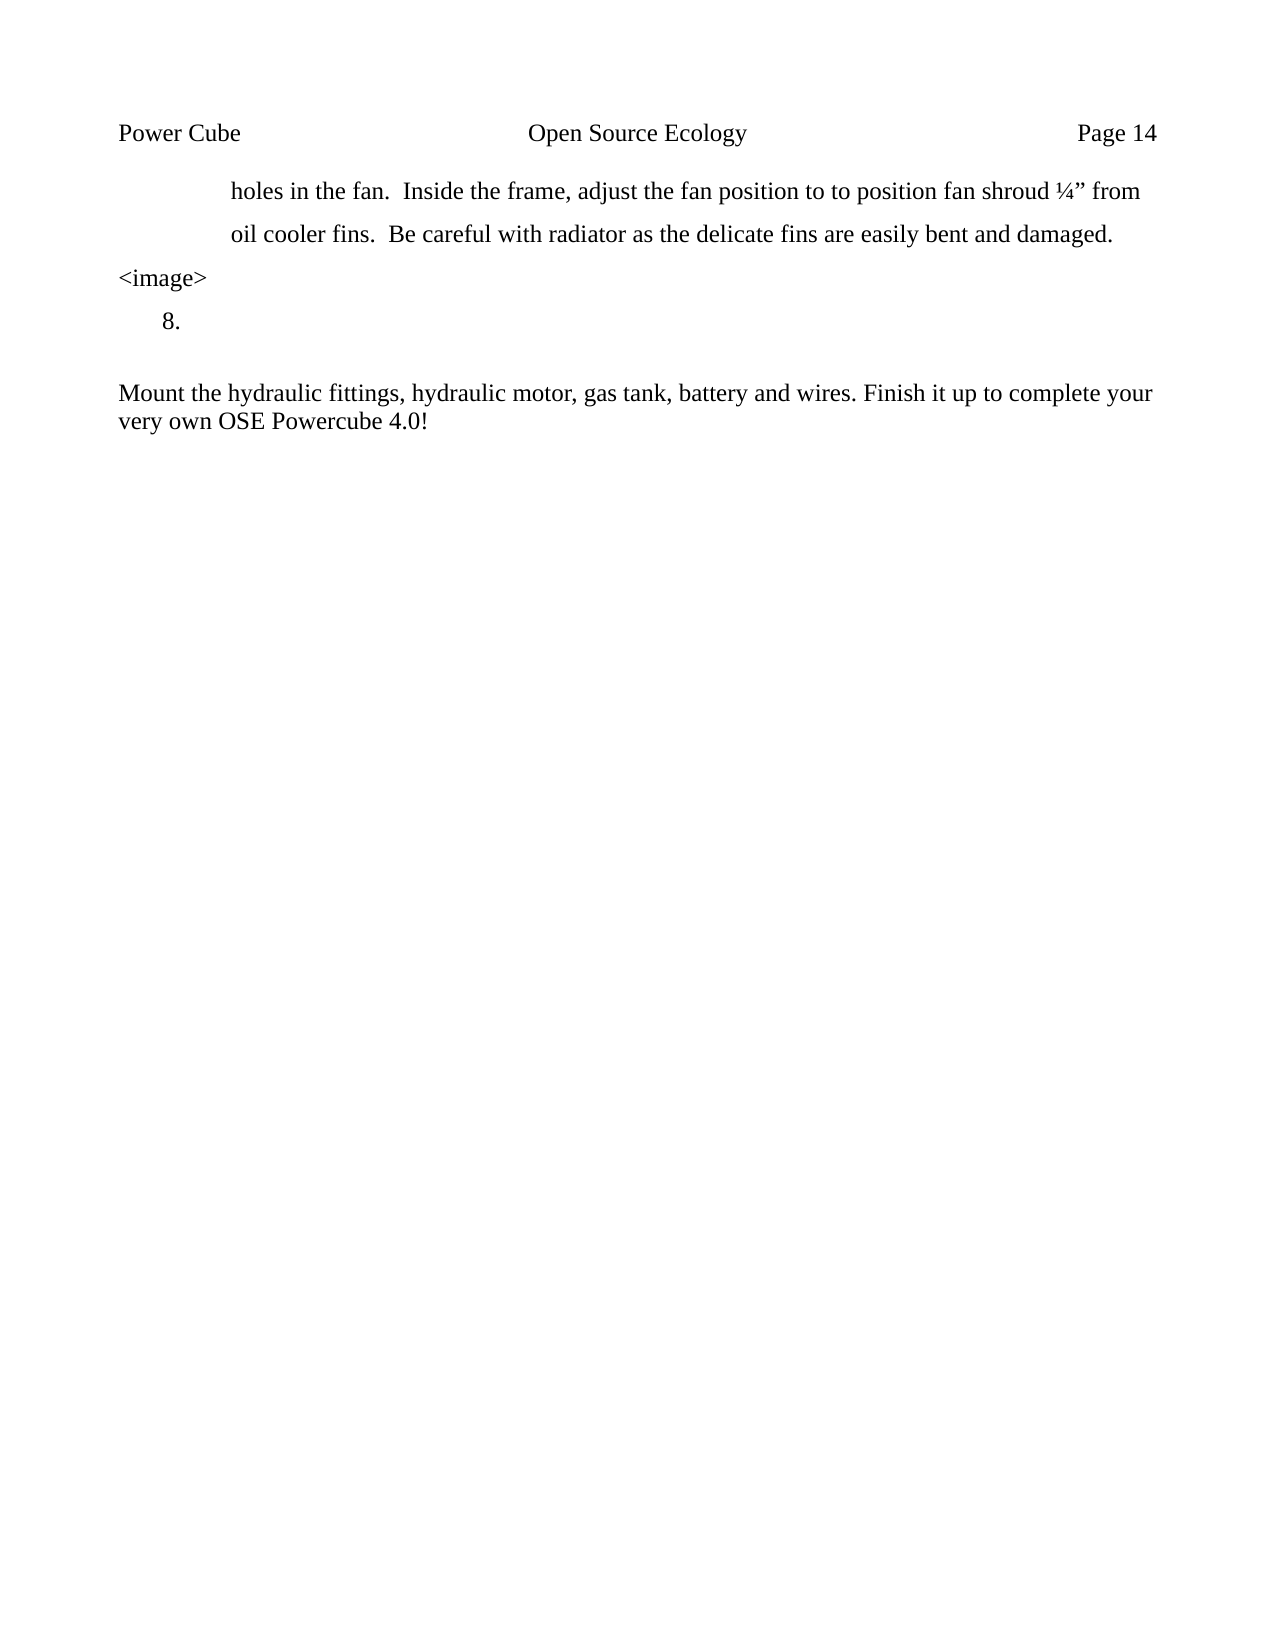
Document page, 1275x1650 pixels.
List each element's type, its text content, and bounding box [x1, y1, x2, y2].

text Mount the hydraulic fittings, hydraulic motor, gas tank, battery and wires. Finish it up to complete your very own OSE Powercube 4.0! [118, 378, 1157, 435]
list holes in the fan. Inside the frame, adjust the fan position to to position fan shroud ¼” from oil cooler fins. Be careful with radiator as the delicate fins are easily bent and damaged. [193, 176, 1157, 248]
text <image> [118, 263, 1157, 291]
